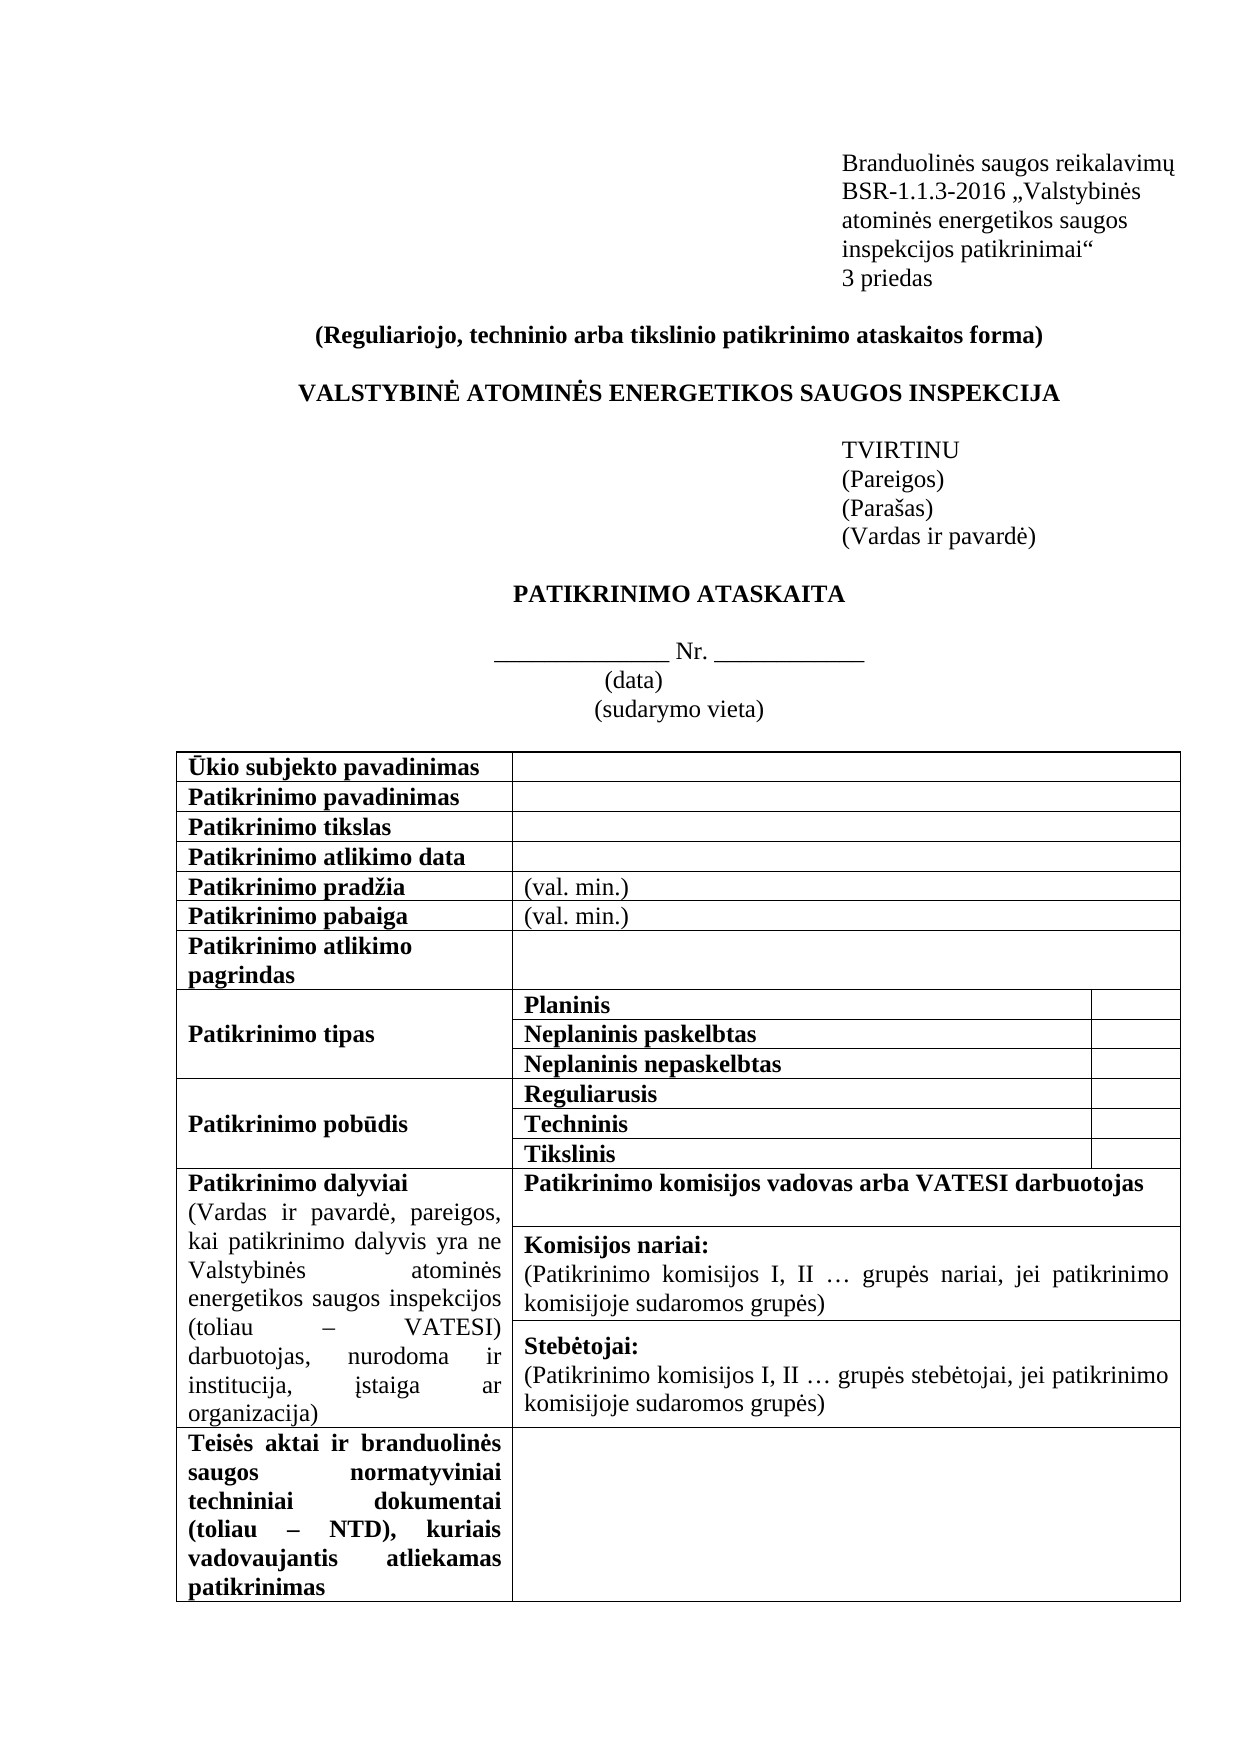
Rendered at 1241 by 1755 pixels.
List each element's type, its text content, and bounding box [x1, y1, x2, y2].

table_cell Patikrinimo tikslas [177, 812, 512, 841]
table_cell Patikrinimo tipas [177, 990, 512, 1078]
text 3 priedas [842, 263, 1181, 291]
text (Vardas ir pavardė) [842, 521, 1181, 550]
table_cell [1092, 990, 1180, 1018]
table_cell Tikslinis [513, 1139, 1091, 1167]
text (Parašas) [842, 493, 1181, 521]
table_cell [513, 782, 1180, 811]
table_cell (val. min.) [513, 901, 1180, 930]
table_cell [1092, 1079, 1180, 1108]
table_cell Reguliarusis [513, 1079, 1091, 1108]
text atominės energetikos saugos [842, 205, 1181, 234]
text (Reguliariojo, techninio arba tikslinio patikrinimo ataskaitos forma) [177, 320, 1181, 349]
table_cell [1092, 1109, 1180, 1138]
table_cell [1092, 1139, 1180, 1167]
table_header Ūkio subjekto pavadinimas [177, 753, 512, 781]
table_cell Komisijos nariai: (Patikrinimo komisijos I, II … grupės nariai, jei patikrinimo komisijoje sudaromos grupės) [513, 1227, 1180, 1320]
table_cell Neplaninis paskelbtas [513, 1020, 1091, 1048]
text ______________ Nr. ____________ [177, 636, 1181, 665]
table_cell [1092, 1049, 1180, 1078]
table_cell Patikrinimo pavadinimas [177, 782, 512, 811]
text TVIRTINU [842, 435, 1181, 464]
table_cell [1092, 1020, 1180, 1048]
table_cell Neplaninis nepaskelbtas [513, 1049, 1091, 1078]
table_cell Teisės aktai ir branduolinės saugos normatyviniai techniniai dokumentai (toliau – NTD), kuriais vadovaujantis atliekamas patikrinimas [177, 1428, 512, 1601]
table_cell Patikrinimo komisijos vadovas arba VATESI darbuotojas [513, 1169, 1180, 1226]
table_cell (val. min.) [513, 872, 1180, 900]
text (Pareigos) [842, 464, 1181, 493]
text Branduolinės saugos reikalavimų [842, 148, 1181, 176]
table_cell Patikrinimo pabaiga [177, 901, 512, 930]
table_cell [513, 1428, 1180, 1601]
text inspekcijos patikrinimai“ [842, 234, 1181, 263]
table_cell Patikrinimo atlikimo pagrindas [177, 931, 512, 989]
table_cell [513, 812, 1180, 841]
text (data) [177, 665, 1181, 694]
text BSR-1.1.3-2016 „Valstybinės [842, 176, 1181, 205]
table_cell Patikrinimo pradžia [177, 872, 512, 900]
table_cell [513, 931, 1180, 989]
table_cell Patikrinimo atlikimo data [177, 842, 512, 871]
table_header [513, 753, 1180, 781]
table_cell [513, 842, 1180, 871]
text VALSTYBINĖ ATOMINĖS ENERGETIKOS SAUGOS INSPEKCIJA [177, 378, 1181, 406]
text (sudarymo vieta) [177, 694, 1181, 723]
table_cell Planinis [513, 990, 1091, 1018]
table_cell Stebėtojai: (Patikrinimo komisijos I, II … grupės stebėtojai, jei patikrinimo komisijoje sudaromos grupės) [513, 1321, 1180, 1427]
text PATIKRINIMO ATASKAITA [177, 579, 1181, 608]
table_cell Patikrinimo pobūdis [177, 1079, 512, 1167]
table_cell Techninis [513, 1109, 1091, 1138]
table_cell Patikrinimo dalyviai (Vardas ir pavardė, pareigos, kai patikrinimo dalyvis yra ne Valstybinės atominės energetikos saugos inspekcijos (toliau – VATESI) darbuotojas, nurodoma ir institucija, įstaiga ar organizacija) [177, 1169, 512, 1427]
